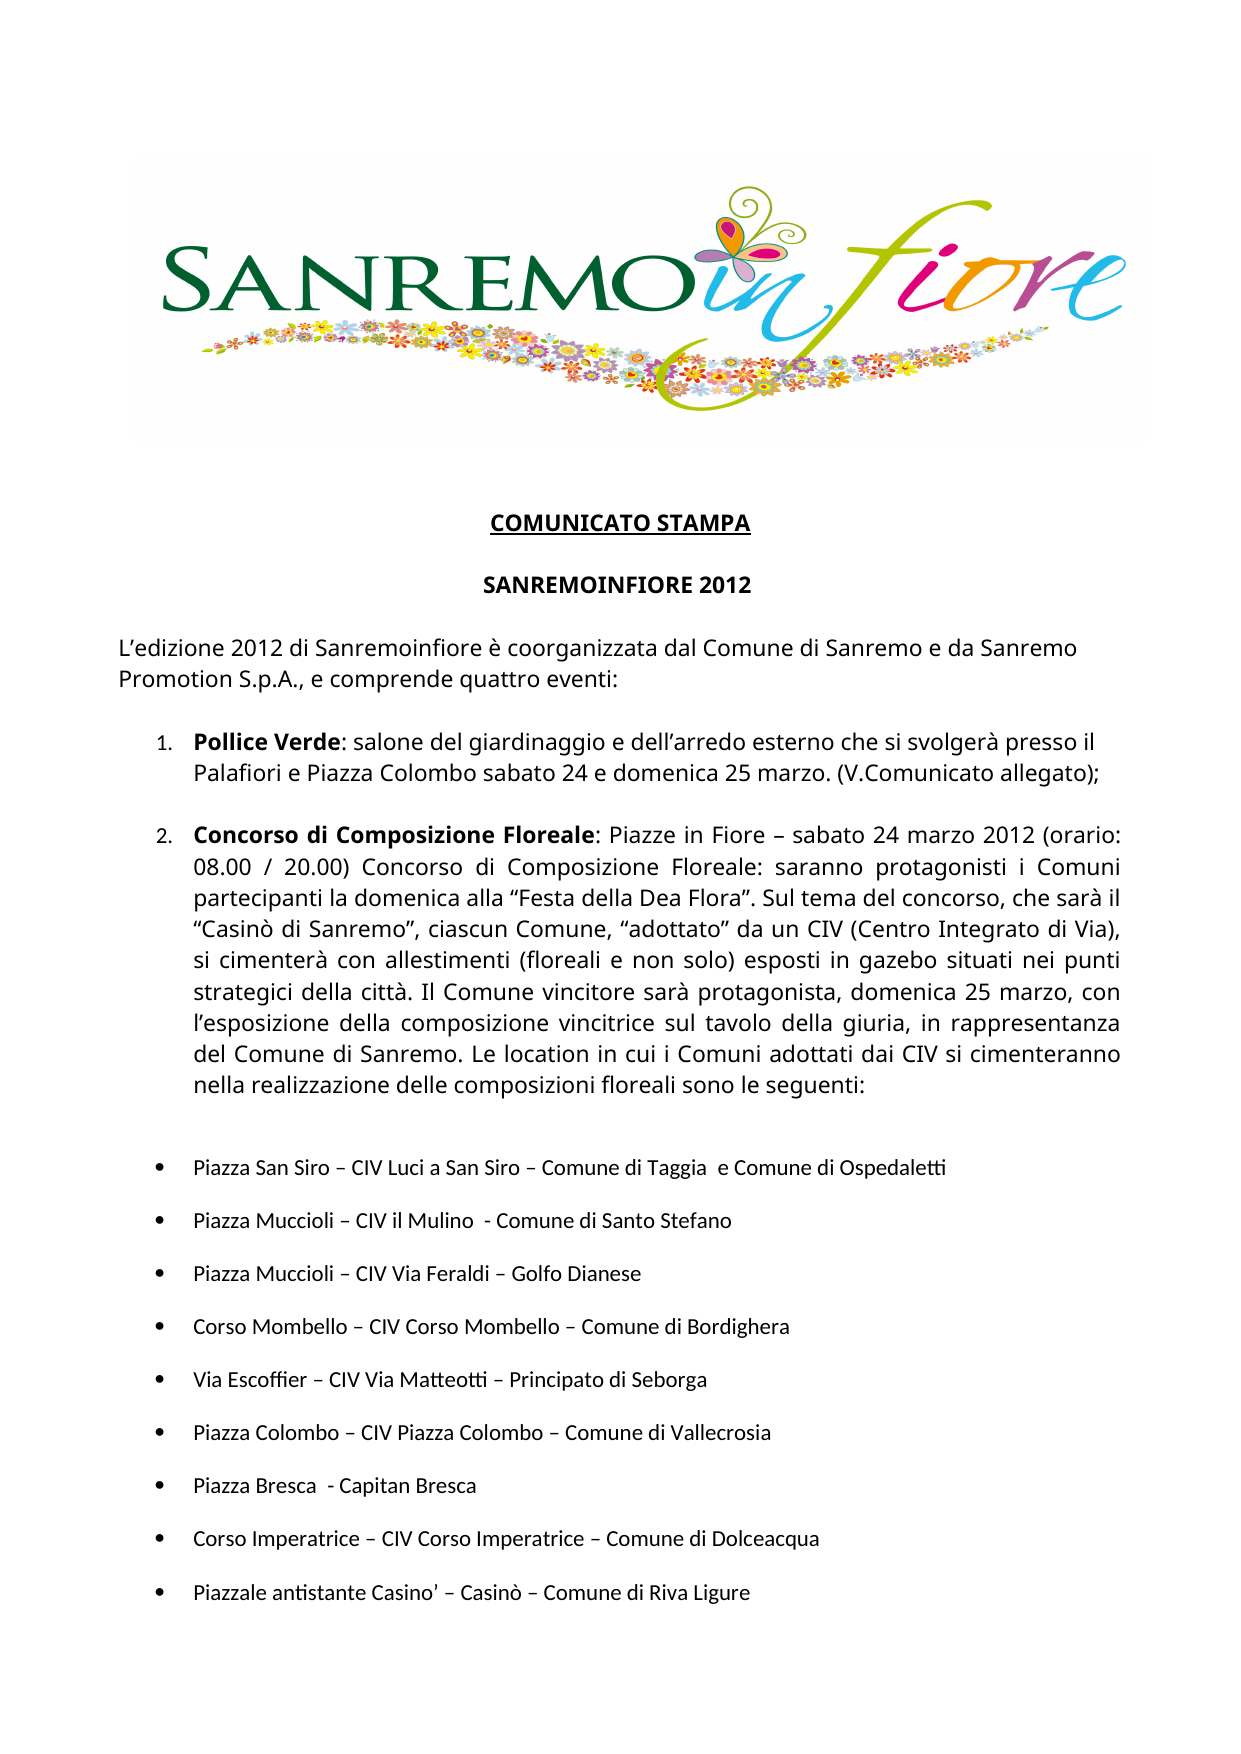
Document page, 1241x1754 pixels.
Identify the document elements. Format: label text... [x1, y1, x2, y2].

list Piazza San Siro – CIV Luci a San Siro – Comune di Taggia e Comune di Ospedaletti [156, 1153, 1122, 1181]
list Piazza Muccioli – CIV Via Feraldi – Golfo Dianese [156, 1259, 1122, 1287]
list Piazza Muccioli – CIV il Mulino - Comune di Santo Stefano [156, 1206, 1122, 1234]
list Piazza Colombo – CIV Piazza Colombo – Comune di Vallecrosia [156, 1418, 1122, 1447]
list Piazza Bresca - Capitan Bresca [156, 1472, 1122, 1499]
picture [134, 156, 1149, 442]
list Corso Mombello – CIV Corso Mombello – Comune di Bordighera [156, 1312, 1122, 1341]
text SANREMOINFIORE 2012 [118, 569, 1122, 600]
list Via Escoffier – CIV Via Matteotti – Principato di Seborga [156, 1366, 1122, 1393]
text COMUNICATO STAMPA [118, 507, 1122, 538]
list Concorso di Composizione Floreale: Piazze in Fiore – sabato 24 marzo 2012 (orario: 08.00 / 20.00) Concorso di Composizione Floreale: saranno protagonisti i Comuni partecipanti la domenica alla “Festa della Dea Flora”. Sul tema del concorso, che sarà il “Casinò di Sanremo”, ciascun Comune, “adottato” da un CIV (Centro Integrato di Via), si cimenterà con allestimenti (floreali e non solo) esposti in gazebo situati nei punti strategici della città. Il Comune vincitore sarà protagonista, domenica 25 marzo, con l’esposizione della composizione vincitrice sul tavolo della giuria, in rappresentanza del Comune di Sanremo. Le location in cui i Comuni adottati dai CIV si cimenteranno nella realizzazione delle composizioni floreali sono le seguenti: [156, 819, 1122, 1100]
list Corso Imperatrice – CIV Corso Imperatrice – Comune di Dolceacqua [156, 1524, 1122, 1553]
text L’edizione 2012 di Sanremoinfiore è coorganizzata dal Comune di Sanremo e da Sanremo Promotion S.p.A., e comprende quattro eventi: [118, 632, 1122, 694]
list Pollice Verde: salone del giardinaggio e dell’arredo esterno che si svolgerà presso il Palafiori e Piazza Colombo sabato 24 e domenica 25 marzo. (V.Comunicato allegato); [156, 725, 1122, 788]
list Piazzale antistante Casino’ – Casinò – Comune di Riva Ligure [156, 1578, 1122, 1606]
